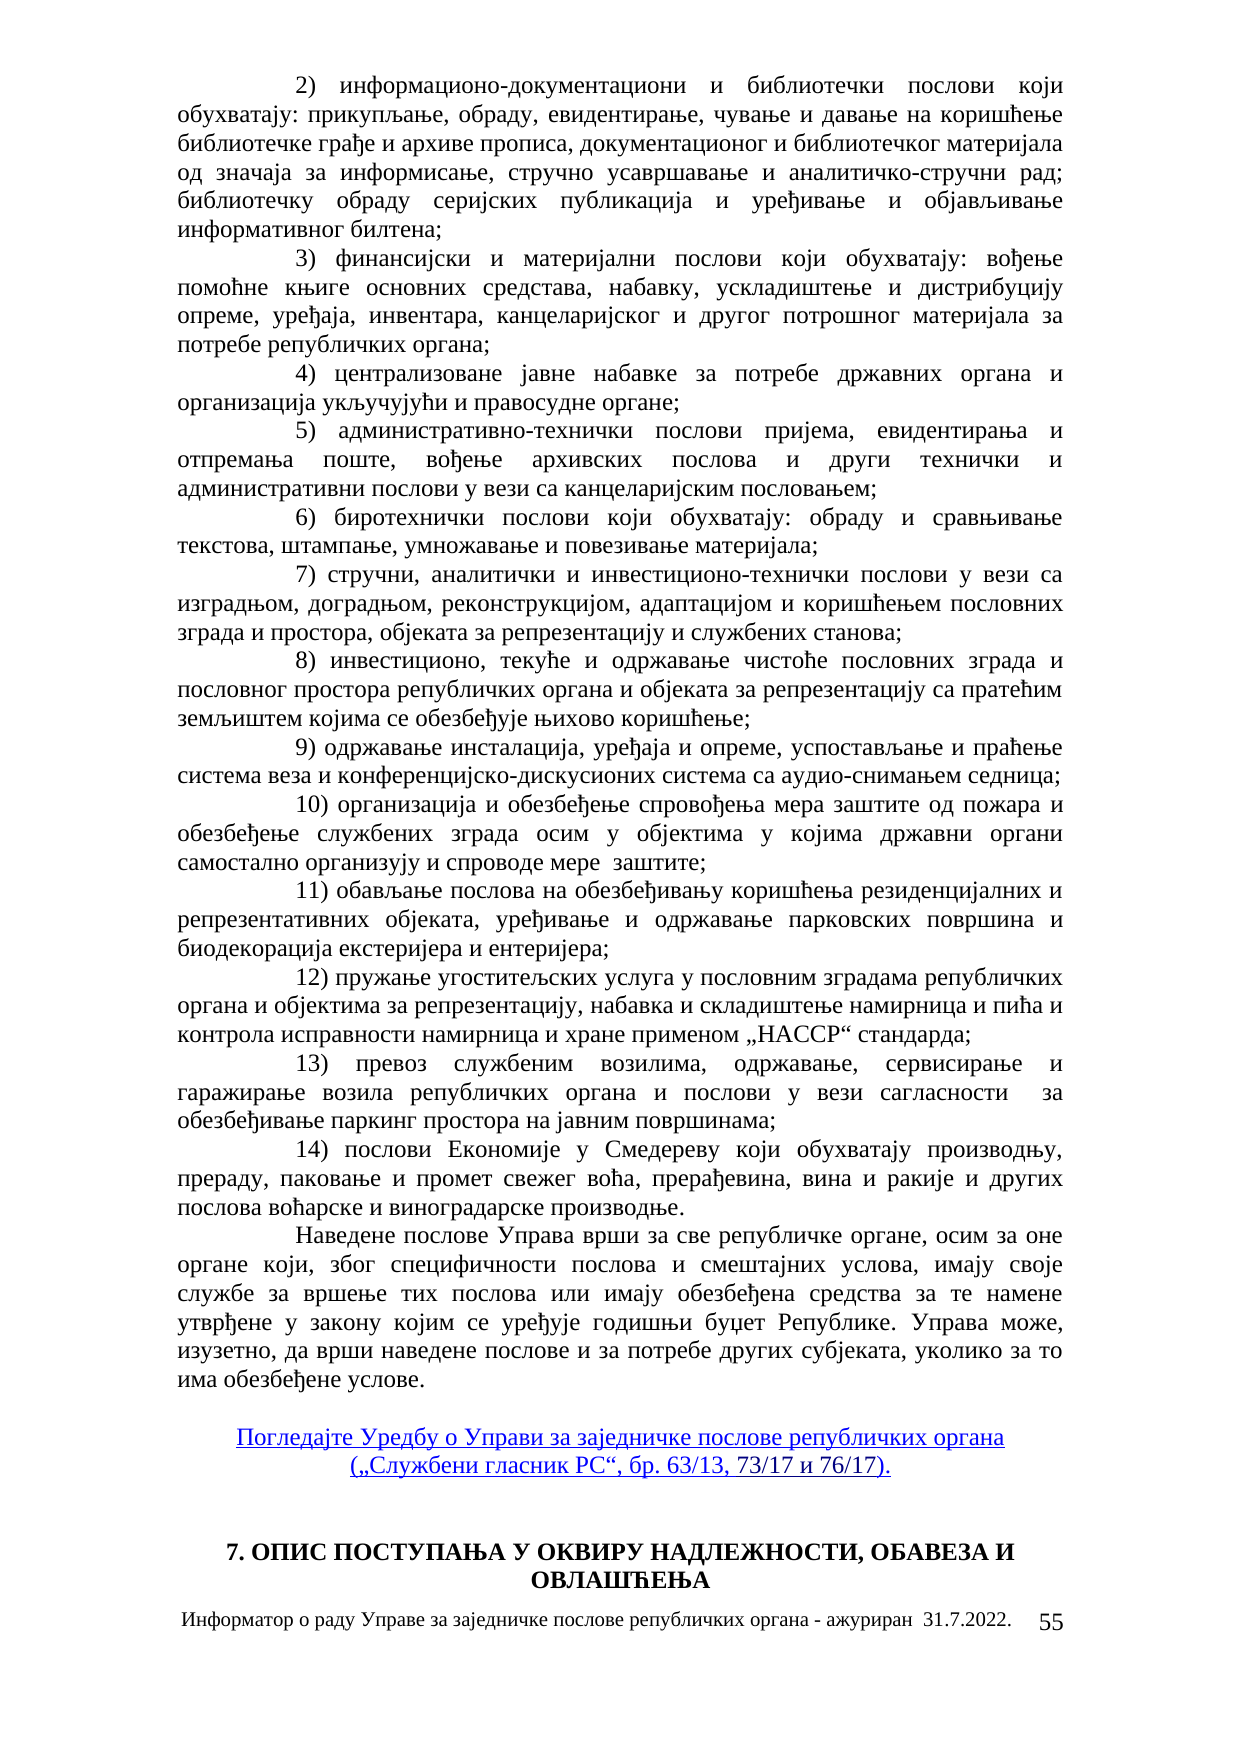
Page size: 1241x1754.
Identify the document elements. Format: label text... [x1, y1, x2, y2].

text Наведене послове Управа врши за све републичке органе, осим за оне органе који, због специфичности послова и смештајних услова, имају своје службе за вршење тих послова или имају обезбеђена средства за те намене утврђене у закону којим се уређује годишњи буџет Републике. Управа може, изузетно, да врши наведене послове и за потребе других субјеката, уколико за то има обезбеђене услове. [177, 1221, 1063, 1393]
text 9) одржавање инсталација, уређаја и опреме, успостављање и праћење система веза и конференцијско-дискусионих система са аудио-снимањем седница; [177, 732, 1063, 789]
text Погледајте Уредбу о Управи за заједничке послове републичких органа („Службени гласник РС“, бр. 63/13, 73/17 и 76/17). [177, 1422, 1063, 1479]
text 13) превоз службеним возилима, одржавање, сервисирање и гаражирање возила републичких органа и послови у вези сагласности за обезбеђивање паркинг простора на јавним површинама; [177, 1048, 1063, 1134]
text 10) организација и обезбеђење спровођења мера заштите од пожара и обезбеђење службених зграда осим у објектима у којима државни органи самостално организују и спроводе мере заштите; [177, 789, 1063, 876]
text 11) обављање послова на обезбеђивању коришћења резиденцијалних и репрезентативних објеката, уређивање и одржавање парковских површина и биодекорација екстеријера и ентеријера; [177, 876, 1063, 962]
text 14) послови Економије у Смедереву који обухватају производњу, прераду, паковање и промет свежег воћа, прерађевина, вина и ракије и других послова воћарске и виноградарске производње. [177, 1134, 1063, 1221]
text 7. ОПИС ПОСТУПАЊА У ОКВИРУ НАДЛЕЖНОСТИ, ОБАВЕЗА И ОВЛАШЋЕЊА [177, 1537, 1063, 1594]
text 7) стручни, аналитички и инвестиционо-технички послови у вези са изградњом, доградњом, реконструкцијом, адаптацијом и коришћењем пословних зграда и простора, објеката за репрезентацију и службених станова; [177, 559, 1063, 646]
text 6) биротехнички послови који обухватају: обраду и сравњивање текстова, штампање, умножавање и повезивање материјала; [177, 502, 1063, 559]
text 12) пружање угоститељских услуга у пословним зградама републичких органа и објектима за репрезентацију, набавка и складиштење намирница и пића и контрола исправности намирница и хране применом „HACCP“ стандарда; [177, 962, 1063, 1048]
text 8) инвестиционо, текуће и одржавање чистоће пословних зграда и пословног простора републичких органа и објеката за репрезентацију са пратећим земљиштем којима се обезбеђује њихово коришћење; [177, 646, 1063, 732]
text 4) централизоване јавне набавке за потребе државних органа и организација укључујући и правосудне органе; [177, 358, 1063, 416]
text 2) информационо-документациони и библиотечки послови који обухватају: прикупљање, обраду, евидентирање, чување и давање на коришћење библиотечке грађе и архиве прописа, документационог и библиотечког материјала од значаја за информисање, стручно усавршавање и аналитичко-стручни рад; библиотечку обраду серијских публикација и уређивање и објављивање информативног билтена; [177, 71, 1063, 243]
text 5) административно-технички послови пријема, евидентирања и отпремања поште, вођење архивских послова и други технички и административни послови у вези са канцеларијским пословањем; [177, 416, 1063, 502]
text 3) финансијски и материјални послови који обухватају: вођење помоћне књиге основних средстава, набавку, ускладиштење и дистрибуцију опреме, уређаја, инвентара, канцеларијског и другог потрошног материјала за потребе републичких органа; [177, 243, 1063, 358]
